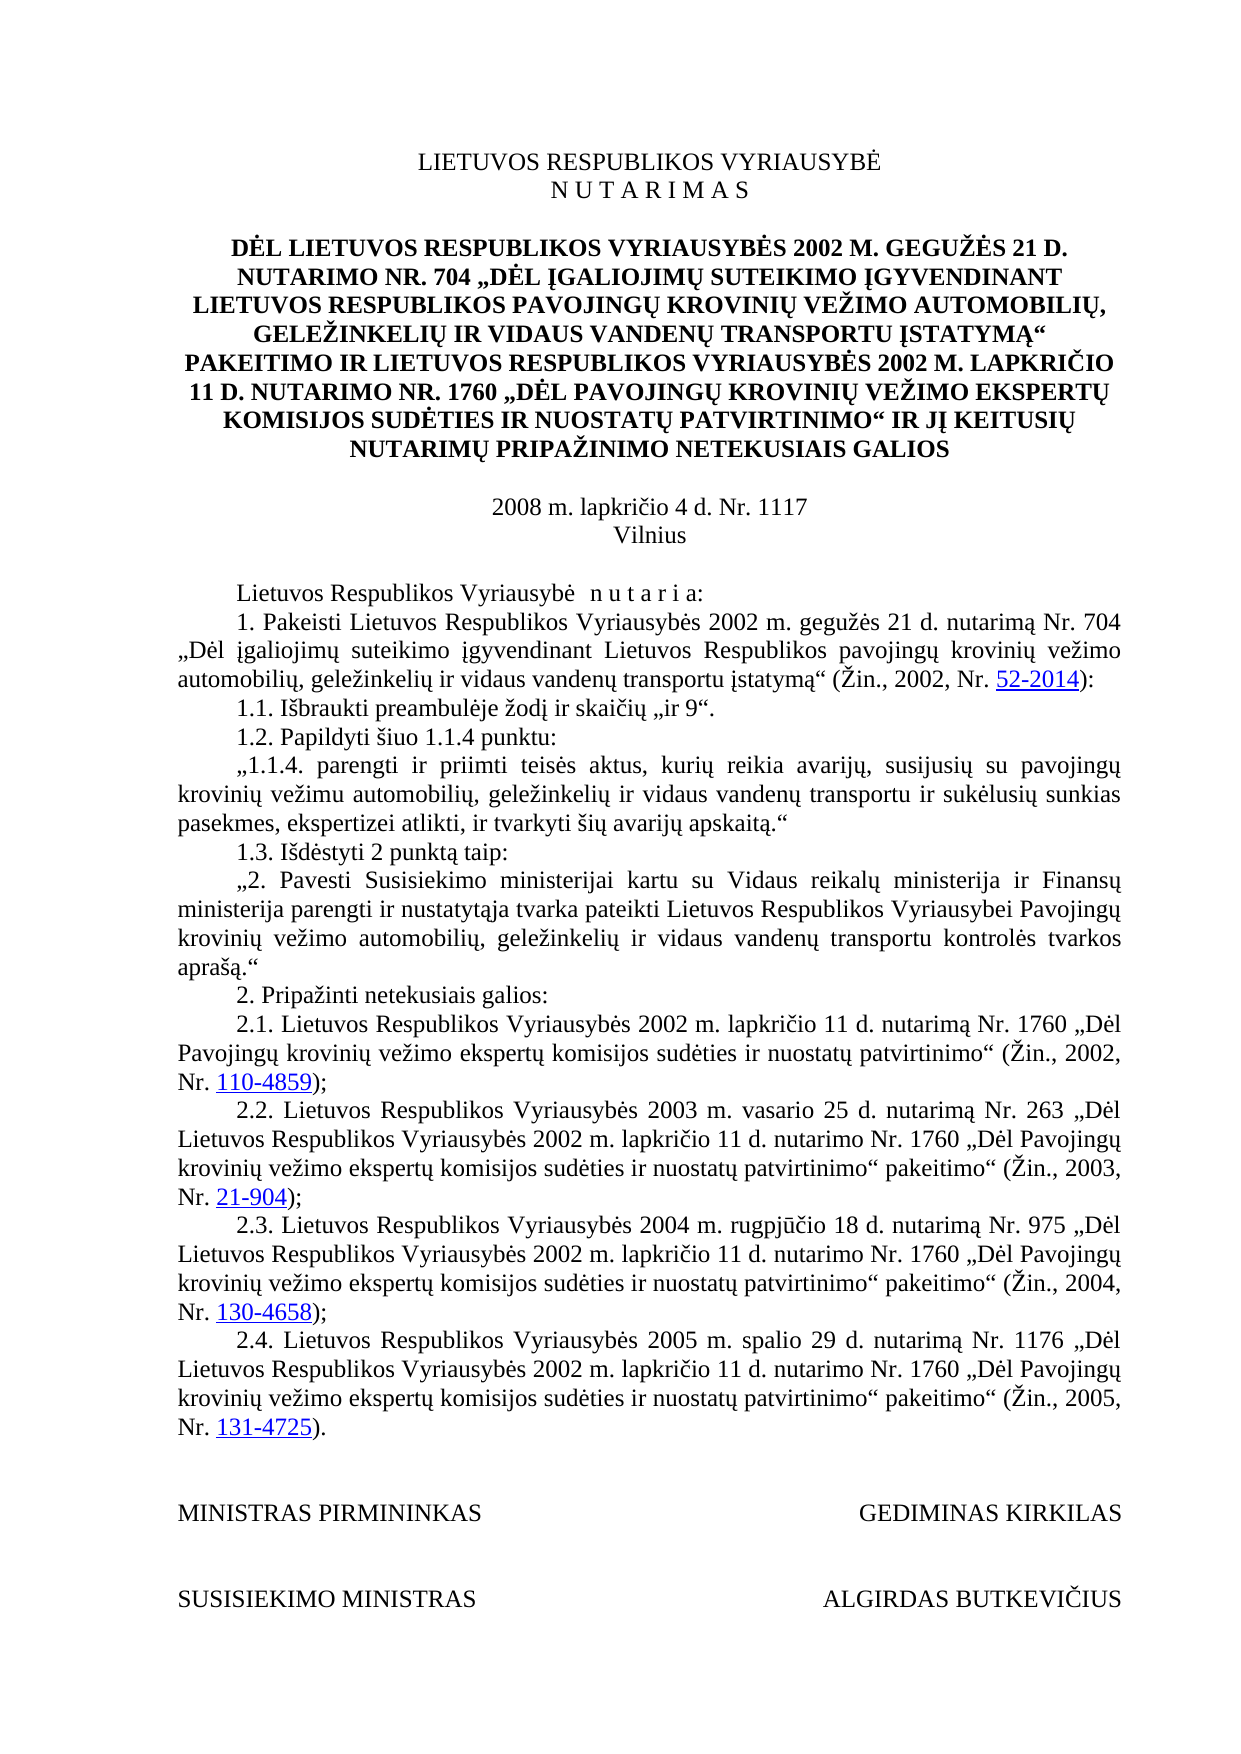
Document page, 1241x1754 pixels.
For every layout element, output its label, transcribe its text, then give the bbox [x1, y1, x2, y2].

text NUTARIMAS [177, 176, 1122, 204]
text 2008 m. lapkričio 4 d. Nr. 1117 [177, 492, 1122, 521]
text 1.1. Išbraukti preambulėje žodį ir skaičių „ir 9“. [177, 693, 1122, 722]
text MINISTRAS PIRMININKAS GEDIMINAS KIRKILAS [177, 1498, 1122, 1527]
text 2.4. Lietuvos Respublikos Vyriausybės 2005 m. spalio 29 d. nutarimą Nr. 1176 „Dėl Lietuvos Respublikos Vyriausybės 2002 m. lapkričio 11 d. nutarimo Nr. 1760 „Dėl Pavojingų krovinių vežimo ekspertų komisijos sudėties ir nuostatų patvirtinimo“ pakeitimo“ (Žin., 2005, Nr. 131-4725). [177, 1326, 1122, 1441]
text Vilnius [177, 521, 1122, 549]
text 2. Pripažinti netekusiais galios: [177, 981, 1122, 1009]
text 2.1. Lietuvos Respublikos Vyriausybės 2002 m. lapkričio 11 d. nutarimą Nr. 1760 „Dėl Pavojingų krovinių vežimo ekspertų komisijos sudėties ir nuostatų patvirtinimo“ (Žin., 2002, Nr. 110-4859); [177, 1009, 1122, 1096]
text 1.2. Papildyti šiuo 1.1.4 punktu: [177, 722, 1122, 751]
text 2.2. Lietuvos Respublikos Vyriausybės 2003 m. vasario 25 d. nutarimą Nr. 263 „Dėl Lietuvos Respublikos Vyriausybės 2002 m. lapkričio 11 d. nutarimo Nr. 1760 „Dėl Pavojingų krovinių vežimo ekspertų komisijos sudėties ir nuostatų patvirtinimo“ pakeitimo“ (Žin., 2003, Nr. 21-904); [177, 1096, 1122, 1211]
text „2. Pavesti Susisiekimo ministerijai kartu su Vidaus reikalų ministerija ir Finansų ministerija parengti ir nustatytąja tvarka pateikti Lietuvos Respublikos Vyriausybei Pavojingų krovinių vežimo automobilių, geležinkelių ir vidaus vandenų transportu kontrolės tvarkos aprašą.“ [177, 866, 1122, 981]
text Lietuvos Respublikos Vyriausybė nutaria: [177, 578, 1122, 607]
text 2.3. Lietuvos Respublikos Vyriausybės 2004 m. rugpjūčio 18 d. nutarimą Nr. 975 „Dėl Lietuvos Respublikos Vyriausybės 2002 m. lapkričio 11 d. nutarimo Nr. 1760 „Dėl Pavojingų krovinių vežimo ekspertų komisijos sudėties ir nuostatų patvirtinimo“ pakeitimo“ (Žin., 2004, Nr. 130-4658); [177, 1211, 1122, 1326]
text DĖL LIETUVOS RESPUBLIKOS VYRIAUSYBĖS 2002 M. GEGUŽĖS 21 D. NUTARIMO NR. 704 „DĖL ĮGALIOJIMŲ SUTEIKIMO ĮGYVENDINANT LIETUVOS RESPUBLIKOS PAVOJINGŲ KROVINIŲ VEŽIMO AUTOMOBILIŲ, GELEŽINKELIŲ IR VIDAUS VANDENŲ TRANSPORTU ĮSTATYMĄ“ PAKEITIMO IR LIETUVOS RESPUBLIKOS VYRIAUSYBĖS 2002 M. LAPKRIČIO 11 D. NUTARIMO NR. 1760 „DĖL PAVOJINGŲ KROVINIŲ VEŽIMO EKSPERTŲ KOMISIJOS SUDĖTIES IR NUOSTATŲ PATVIRTINIMO“ IR JĮ KEITUSIŲ NUTARIMŲ PRIPAŽINIMO NETEKUSIAIS GALIOS [177, 233, 1122, 463]
text Lietuvos Respublikos Vyriausybė [177, 147, 1122, 176]
text SUSISIEKIMO MINISTRAS ALGIRDAS BUTKEVIČIUS [177, 1584, 1122, 1613]
text „1.1.4. parengti ir priimti teisės aktus, kurių reikia avarijų, susijusių su pavojingų krovinių vežimu automobilių, geležinkelių ir vidaus vandenų transportu ir sukėlusių sunkias pasekmes, ekspertizei atlikti, ir tvarkyti šių avarijų apskaitą.“ [177, 751, 1122, 837]
text 1. Pakeisti Lietuvos Respublikos Vyriausybės 2002 m. gegužės 21 d. nutarimą Nr. 704 „Dėl įgaliojimų suteikimo įgyvendinant Lietuvos Respublikos pavojingų krovinių vežimo automobilių, geležinkelių ir vidaus vandenų transportu įstatymą“ (Žin., 2002, Nr. 52-2014): [177, 607, 1122, 693]
text 1.3. Išdėstyti 2 punktą taip: [177, 837, 1122, 866]
